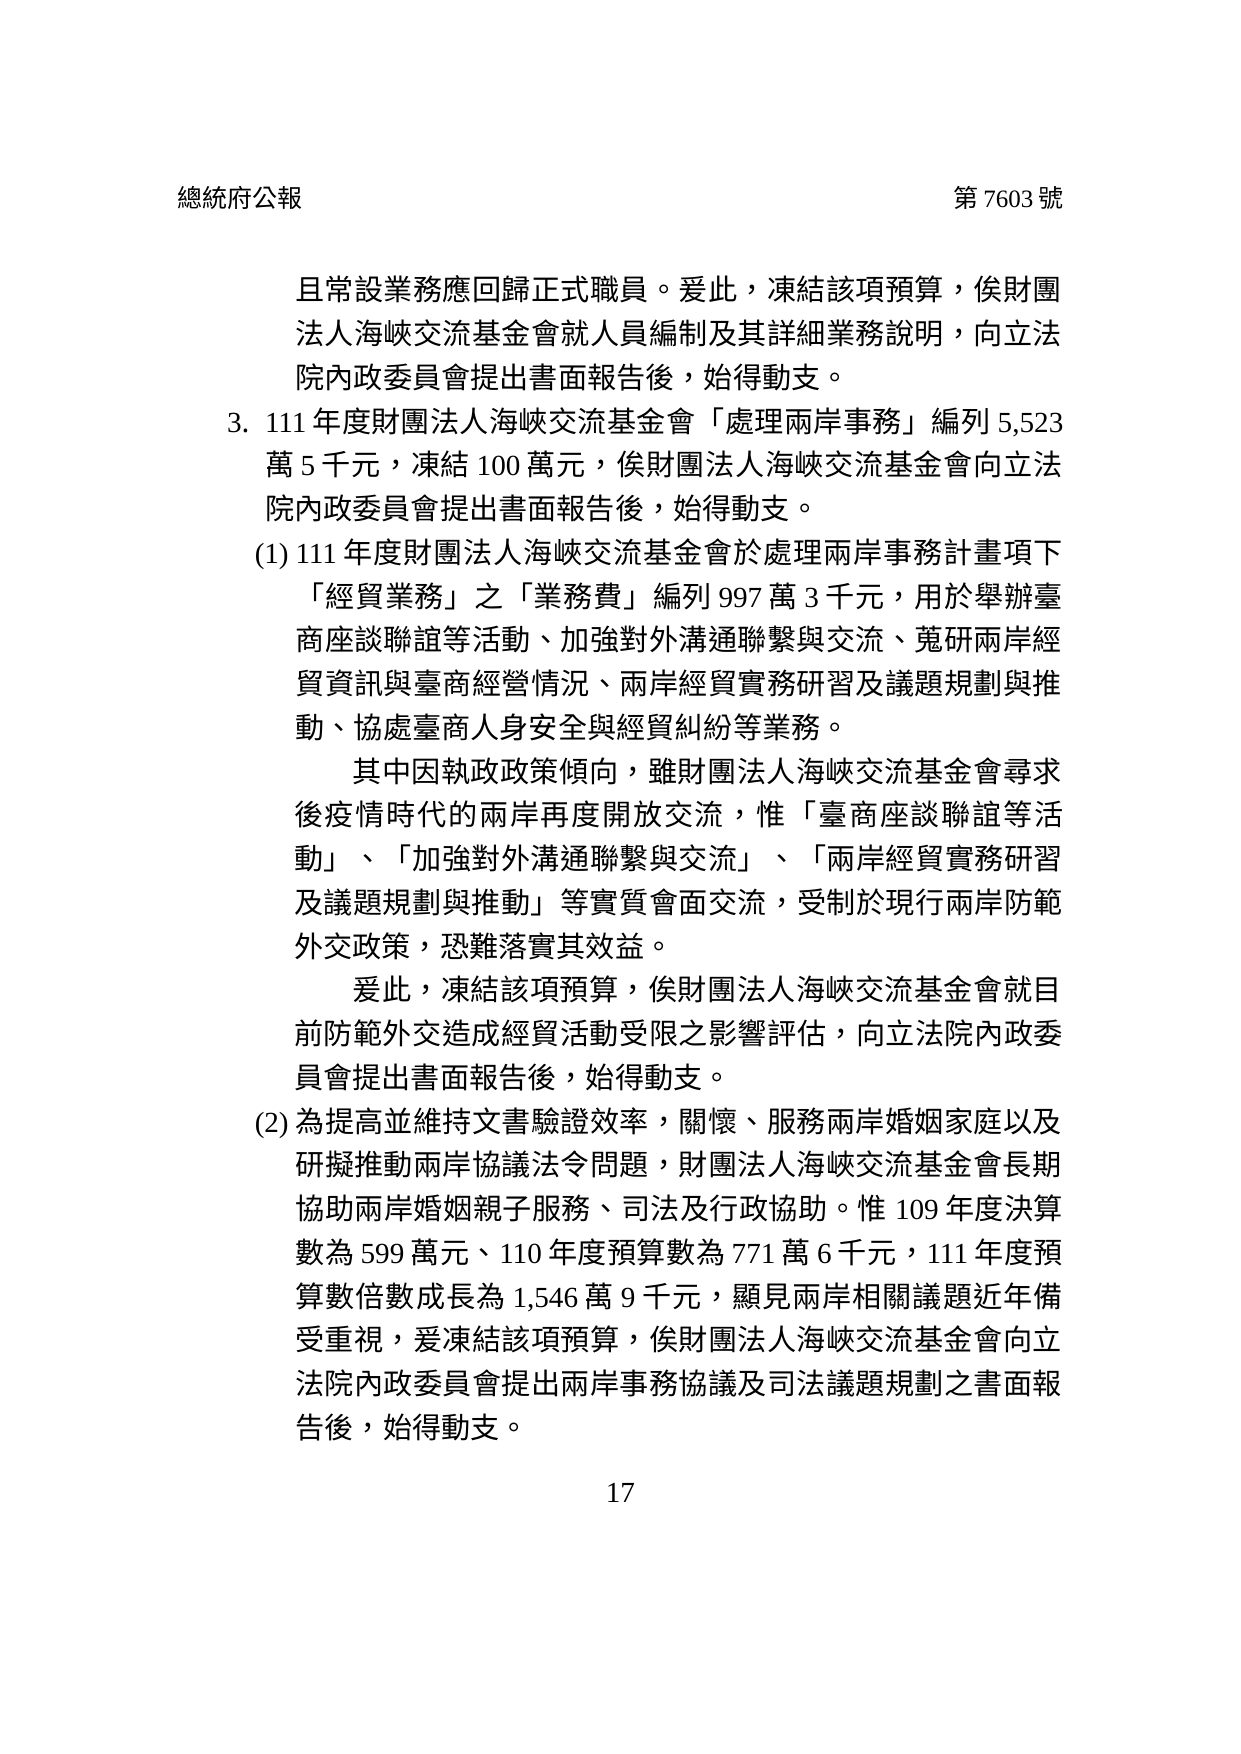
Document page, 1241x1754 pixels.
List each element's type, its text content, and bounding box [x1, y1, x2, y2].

text (1) 111年度財團法人海峽交流基金會於處理兩岸事務計畫項下「經貿業務」之「業務費」編列997萬3千元，用於舉辦臺商座談聯誼等活動、加強對外溝通聯繫與交流、蒐研兩岸經貿資訊與臺商經營情況、兩岸經貿實務研習及議題規劃與推動、協處臺商人身安全與經貿糾紛等業務。 [254, 528, 1063, 747]
text 爰此，凍結該項預算，俟財團法人海峽交流基金會就目前防範外交造成經貿活動受限之影響評估，向立法院內政委員會提出書面報告後，始得動支。 [294, 966, 1063, 1097]
text (2) 為提高並維持文書驗證效率，關懷、服務兩岸婚姻家庭以及研擬推動兩岸協議法令問題，財團法人海峽交流基金會長期協助兩岸婚姻親子服務、司法及行政協助。惟109年度決算數為599萬元、110年度預算數為771萬6千元，111年度預算數倍數成長為1,546萬9千元，顯見兩岸相關議題近年備受重視，爰凍結該項預算，俟財團法人海峽交流基金會向立法院內政委員會提出兩岸事務協議及司法議題規劃之書面報告後，始得動支。 [254, 1097, 1063, 1447]
text 3. 111年度財團法人海峽交流基金會「處理兩岸事務」編列5,523萬5千元，凍結100萬元，俟財團法人海峽交流基金會向立法院內政委員會提出書面報告後，始得動支。 [227, 397, 1063, 528]
text (4) 111年度財團法人海峽交流基金會於「一般行政」項下「行政業務」之「業務費」編列6,882萬8千元，其中包含依業務需要僱用臨時人員、工讀生辦理各項庶務工作之業務費446萬8千元，惟卻未說明預計進用之人數與詳細工作內容，且常設業務應回歸正式職員。爰此，凍結該項預算，俟財團法人海峽交流基金會就人員編制及其詳細業務說明，向立法院內政委員會提出書面報告後，始得動支。 [254, 266, 1063, 397]
text 其中因執政政策傾向，雖財團法人海峽交流基金會尋求後疫情時代的兩岸再度開放交流，惟「臺商座談聯誼等活動」、「加強對外溝通聯繫與交流」、「兩岸經貿實務研習及議題規劃與推動」等實質會面交流，受制於現行兩岸防範外交政策，恐難落實其效益。 [294, 747, 1063, 966]
